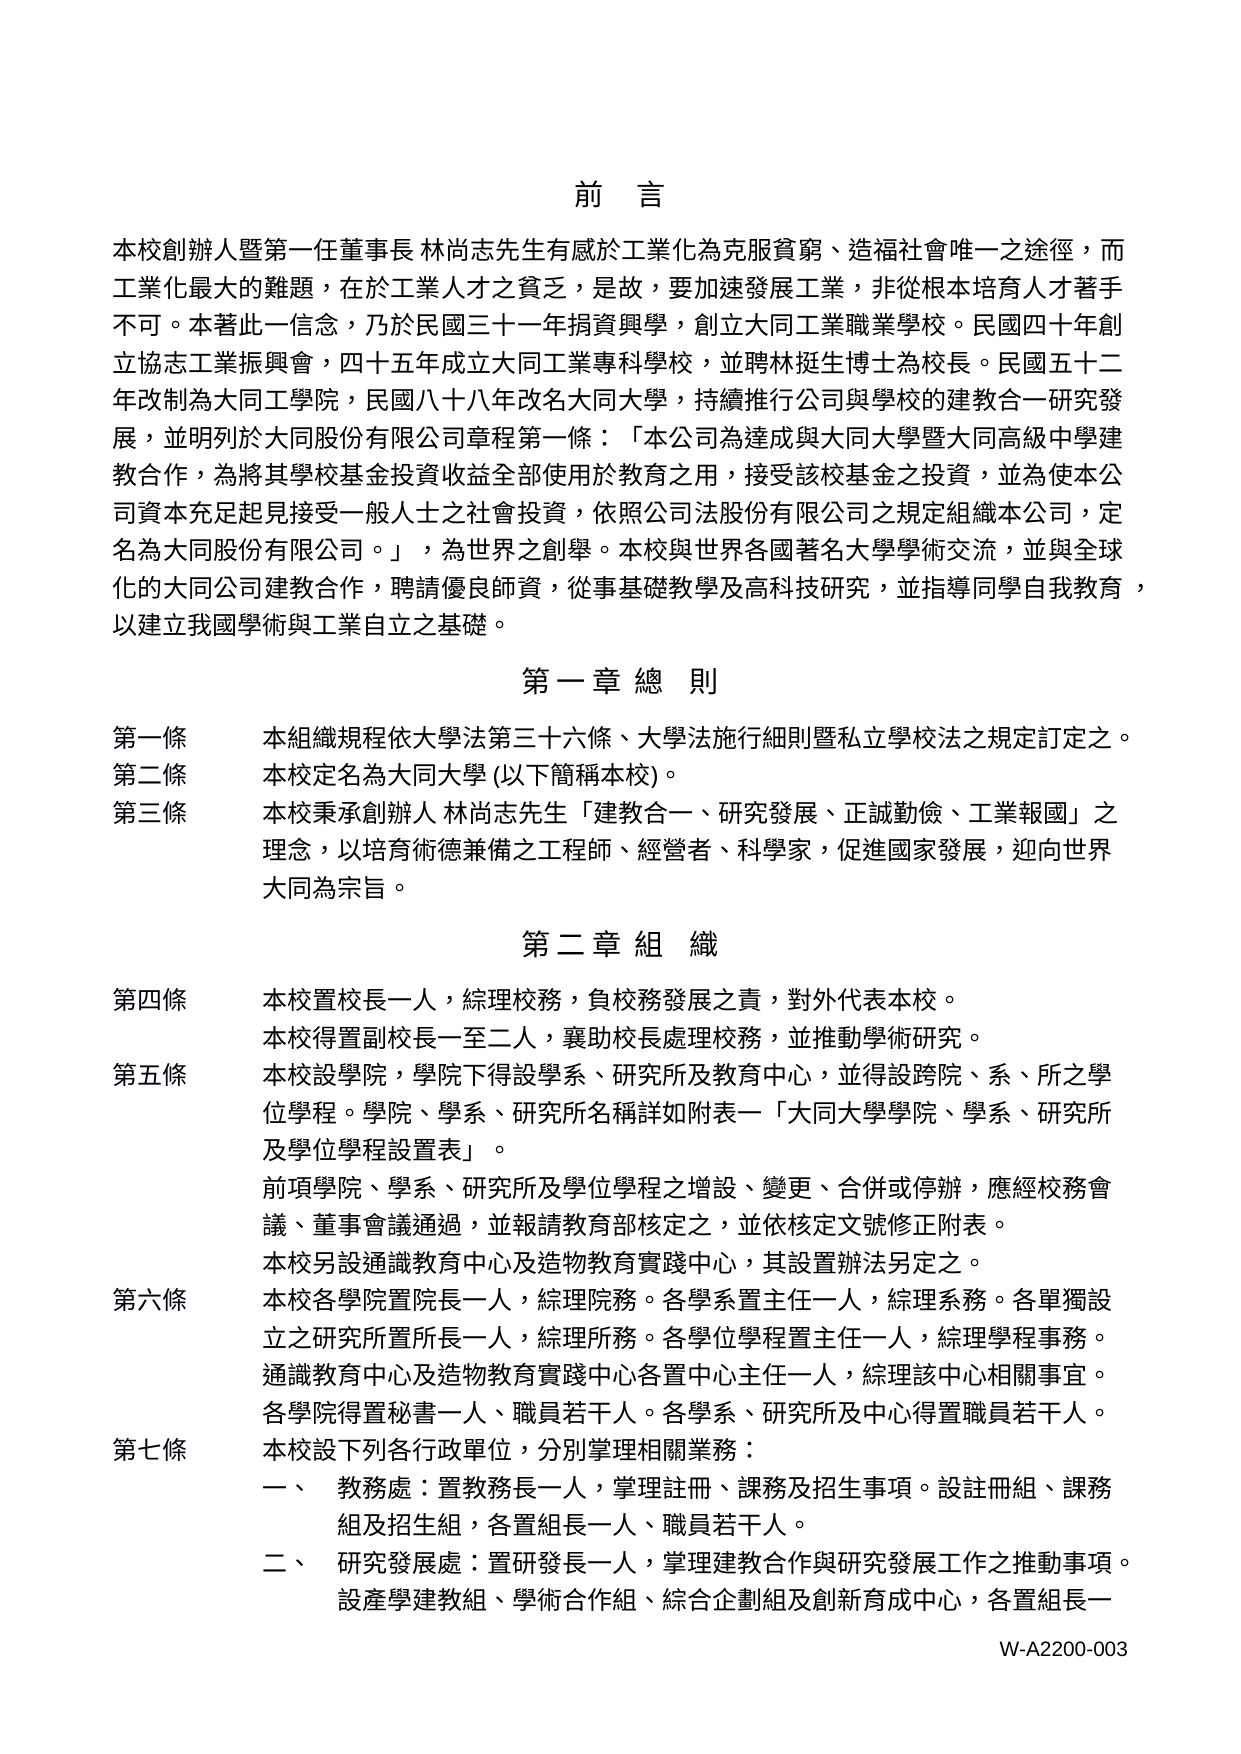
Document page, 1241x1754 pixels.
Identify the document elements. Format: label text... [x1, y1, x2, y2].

list 研究發展處：置研發長一人，掌理建教合作與研究發展工作之推動事項。設產學建教組、學術合作組、綜合企劃組及創新育成中心，各置組長一人、職員若干人。 [262, 1536, 1128, 1611]
list 本組織規程依大學法第三十六條、大學法施行細則暨私立學校法之規定訂定之。 [112, 711, 1128, 749]
list 本校秉承創辦人 林尚志先生「建教合一、研究發展、正誠勤儉、工業報國」之理念，以培育術德兼備之工程師、經營者、科學家，促進國家發展，迎向世界大同為宗旨。 [112, 786, 1128, 899]
list 本校置校長一人，綜理校務，負校務發展之責，對外代表本校。 [112, 974, 1128, 1011]
text 前 言 [112, 149, 1128, 224]
subtitle 第 二 章 組 織 [112, 899, 1128, 974]
list 本校設下列各行政單位，分別掌理相關業務： [112, 1424, 1128, 1461]
list 本校各學院置院長一人，綜理院務。各學系置主任一人，綜理系務。各單獨設立之研究所置所長一人，綜理所務。各學位學程置主任一人，綜理學程事務。通識教育中心及造物教育實踐中心各置中心主任一人，綜理該中心相關事宜。各學院得置秘書一人、職員若干人。各學系、研究所及中心得置職員若干人。 [112, 1274, 1128, 1424]
subtitle 第 一 章 總 則 [112, 636, 1128, 711]
list 教務處：置教務長一人，掌理註冊、課務及招生事項。設註冊組、課務組及招生組，各置組長一人、職員若干人。 [262, 1461, 1128, 1536]
list 本校定名為大同大學 (以下簡稱本校)。 [112, 749, 1128, 786]
text 本校得置副校長一至二人，襄助校長處理校務，並推動學術研究。 [262, 1011, 1128, 1049]
text 本校創辦人暨第一任董事長 林尚志先生有感於工業化為克服貧窮、造福社會唯一之途徑，而工業化最大的難題，在於工業人才之貧乏，是故，要加速發展工業，非從根本培育人才著手不可。本著此一信念，乃於民國三十一年捐資興學，創立大同工業職業學校。民國四十年創立協志工業振興會，四十五年成立大同工業專科學校，並聘林挺生博士為校長。民國五十二年改制為大同工學院，民國八十八年改名大同大學，持續推行公司與學校的建教合一研究發展，並明列於大同股份有限公司章程第一條：「本公司為達成與大同大學暨大同高級中學建教合作，為將其學校基金投資收益全部使用於教育之用，接受該校基金之投資，並為使本公司資本充足起見接受一般人士之社會投資，依照公司法股份有限公司之規定組織本公司，定名為大同股份有限公司。」，為世界之創舉。本校與世界各國著名大學學術交流，並與全球化的大同公司建教合作，聘請優良師資，從事基礎教學及高科技研究，並指導同學自我教育，以建立我國學術與工業自立之基礎。 [112, 224, 1128, 636]
text 前項學院、學系、研究所及學位學程之增設、變更、合併或停辦，應經校務會議、董事會議通過，並報請教育部核定之，並依核定文號修正附表。 [262, 1161, 1128, 1236]
list 本校設學院，學院下得設學系、研究所及教育中心，並得設跨院、系、所之學位學程。學院、學系、研究所名稱詳如附表一「大同大學學院、學系、研究所及學位學程設置表」。 [112, 1049, 1128, 1161]
text 本校另設通識教育中心及造物教育實踐中心，其設置辦法另定之。 [262, 1236, 1128, 1274]
